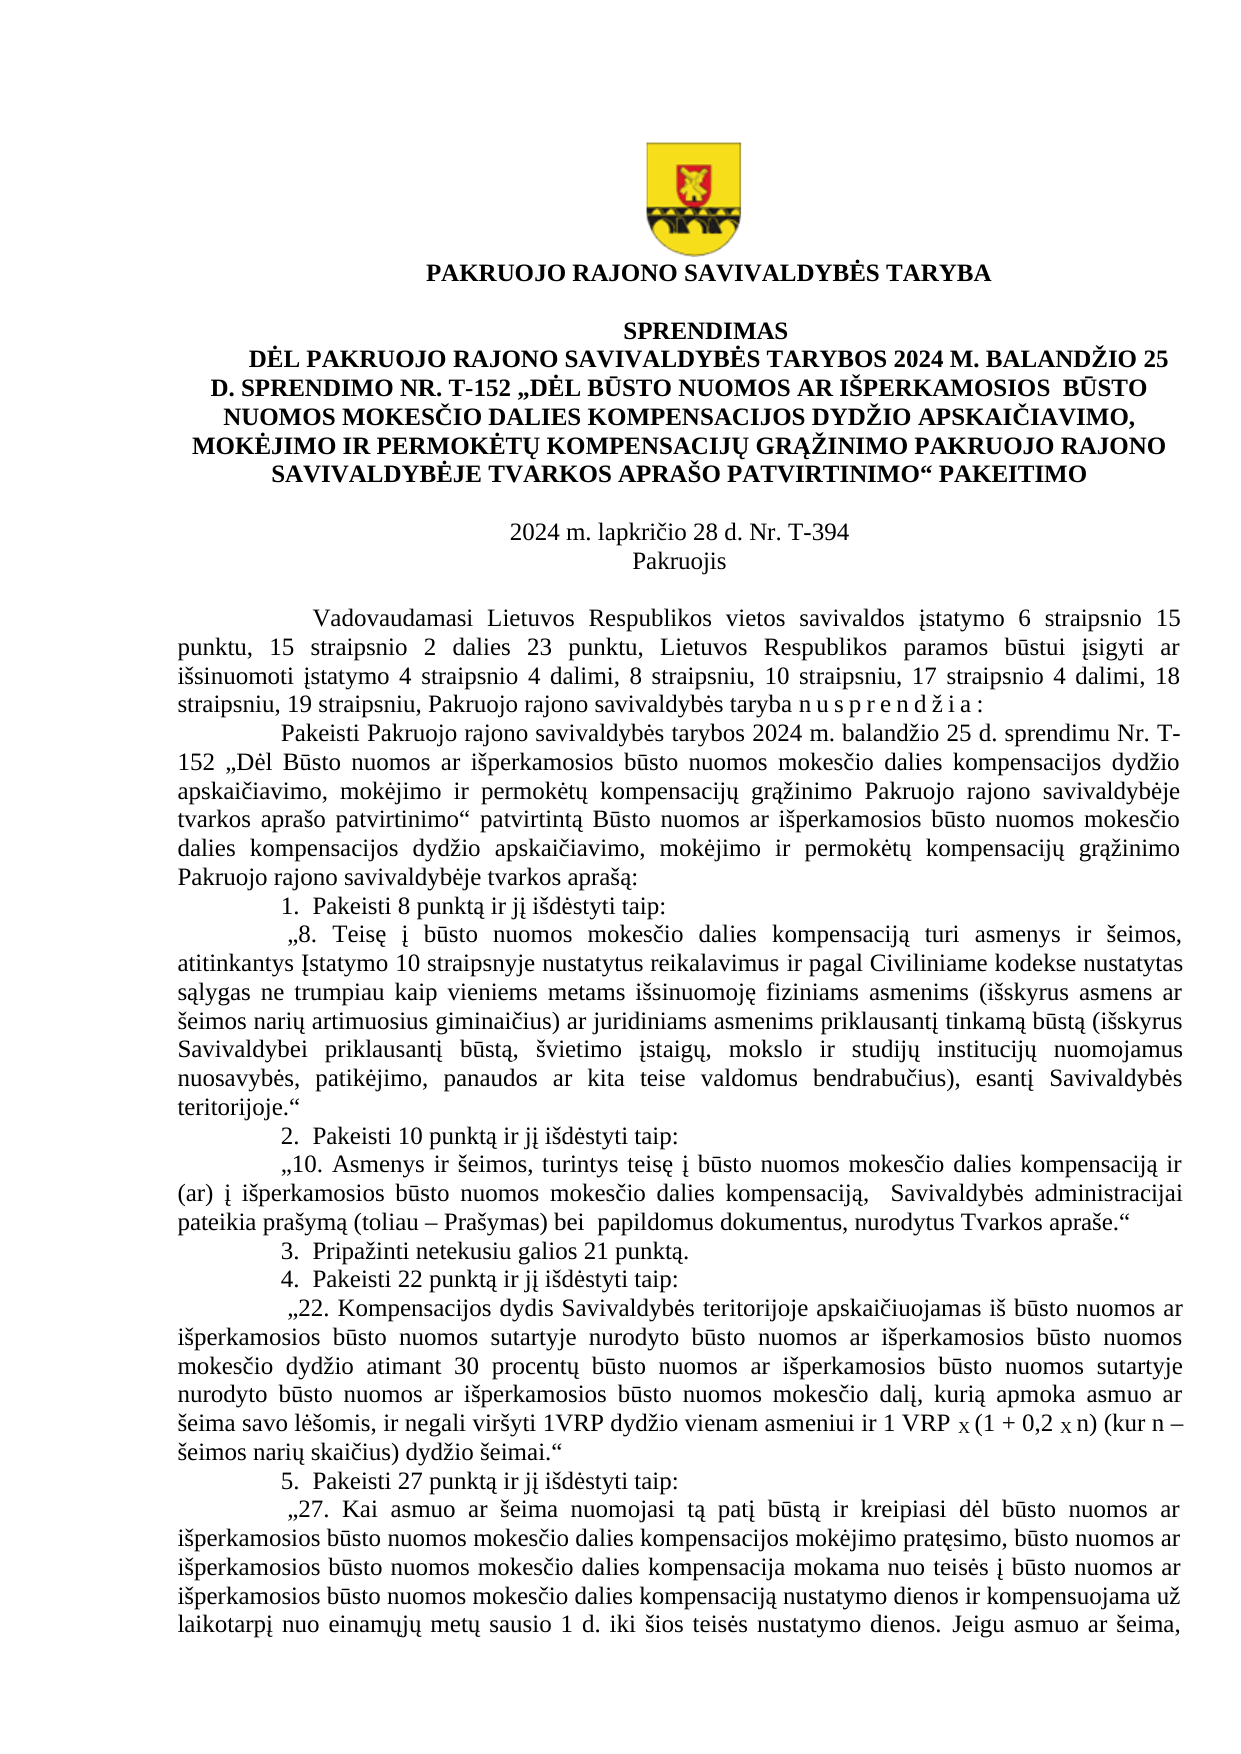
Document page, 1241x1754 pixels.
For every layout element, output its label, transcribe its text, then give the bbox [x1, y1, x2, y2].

text 4. Pakeisti 22 punktą ir jį išdėstyti taip: [177, 1264, 1183, 1293]
text Pakeisti Pakruojo rajono savivaldybės tarybos 2024 m. balandžio 25 d. sprendimu Nr. T-152 „Dėl Būsto nuomos ar išperkamosios būsto nuomos mokesčio dalies kompensacijos dydžio apskaičiavimo, mokėjimo ir permokėtų kompensacijų grąžinimo Pakruojo rajono savivaldybėje tvarkos aprašo patvirtinimo“ patvirtintą Būsto nuomos ar išperkamosios būsto nuomos mokesčio dalies kompensacijos dydžio apskaičiavimo, mokėjimo ir permokėtų kompensacijų grąžinimo Pakruojo rajono savivaldybėje tvarkos aprašą: [177, 718, 1181, 891]
text 2024 m. lapkričio 28 d. Nr. T-394 [177, 517, 1181, 546]
text 2. Pakeisti 10 punktą ir jį išdėstyti taip: [177, 1121, 1183, 1149]
text PAKRUOJO RAJONO SAVIVALDYBĖS TARYBA [177, 258, 1181, 287]
text SPRENDIMAS [177, 316, 1181, 344]
text „27. Kai asmuo ar šeima nuomojasi tą patį būstą ir kreipiasi dėl būsto nuomos ar išperkamosios būsto nuomos mokesčio dalies kompensacijos mokėjimo pratęsimo, būsto nuomos ar išperkamosios būsto nuomos mokesčio dalies kompensacija mokama nuo teisės į būsto nuomos ar išperkamosios būsto nuomos mokesčio dalies kompensaciją nustatymo dienos ir kompensuojama už laikotarpį nuo einamųjų metų sausio 1 d. iki šios teisės nustatymo dienos. Jeigu asmuo ar šeima, [177, 1494, 1181, 1638]
text 3. Pripažinti netekusiu galios 21 punktą. [177, 1236, 1183, 1264]
text Pakruojis [177, 546, 1181, 574]
text „10. Asmenys ir šeimos, turintys teisę į būsto nuomos mokesčio dalies kompensaciją ir (ar) į išperkamosios būsto nuomos mokesčio dalies kompensaciją, Savivaldybės administracijai pateikia prašymą (toliau – Prašymas) bei papildomus dokumentus, nurodytus Tvarkos apraše.“ [177, 1149, 1183, 1236]
text „8. Teisę į būsto nuomos mokesčio dalies kompensaciją turi asmenys ir šeimos, atitinkantys Įstatymo 10 straipsnyje nustatytus reikalavimus ir pagal Civiliniame kodekse nustatytas sąlygas ne trumpiau kaip vieniems metams išsinuomoję fiziniams asmenims (išskyrus asmens ar šeimos narių artimuosius giminaičius) ar juridiniams asmenims priklausantį tinkamą būstą (išskyrus Savivaldybei priklausantį būstą, švietimo įstaigų, mokslo ir studijų institucijų nuomojamus nuosavybės, patikėjimo, panaudos ar kita teise valdomus bendrabučius), esantį Savivaldybės teritorijoje.“ [177, 919, 1183, 1121]
text Vadovaudamasi Lietuvos Respublikos vietos savivaldos įstatymo 6 straipsnio 15 punktu, 15 straipsnio 2 dalies 23 punktu, Lietuvos Respublikos paramos būstui įsigyti ar išsinuomoti įstatymo 4 straipsnio 4 dalimi, 8 straipsniu, 10 straipsniu, 17 straipsnio 4 dalimi, 18 straipsniu, 19 straipsniu, Pakruojo rajono savivaldybės taryba nusprendžia: [177, 603, 1181, 718]
text „22. Kompensacijos dydis Savivaldybės teritorijoje apskaičiuojamas iš būsto nuomos ar išperkamosios būsto nuomos sutartyje nurodyto būsto nuomos ar išperkamosios būsto nuomos mokesčio dydžio atimant 30 procentų būsto nuomos ar išperkamosios būsto nuomos sutartyje nurodyto būsto nuomos ar išperkamosios būsto nuomos mokesčio dalį, kurią apmoka asmuo ar šeima savo lėšomis, ir negali viršyti 1VRP dydžio vienam asmeniui ir 1 VRP X (1 + 0,2 X n) (kur n – šeimos narių skaičius) dydžio šeimai.“ [177, 1293, 1183, 1466]
text 5. Pakeisti 27 punktą ir jį išdėstyti taip: [177, 1466, 1181, 1494]
text DĖL PAKRUOJO RAJONO SAVIVALDYBĖS TARYBOS 2024 M. BALANDŽIO 25 D. SPRENDIMO NR. T-152 „DĖL BŪSTO NUOMOS AR IŠPERKAMOSIOS BŪSTO NUOMOS MOKESČIO DALIES KOMPENSACIJOS DYDŽIO APSKAIČIAVIMO, MOKĖJIMO IR PERMOKĖTŲ KOMPENSACIJŲ GRĄŽINIMO PAKRUOJO RAJONO SAVIVALDYBĖJE TVARKOS APRAŠO PATVIRTINIMO“ PAKEITIMO [177, 344, 1181, 488]
text 1. Pakeisti 8 punktą ir jį išdėstyti taip: [177, 891, 1183, 919]
